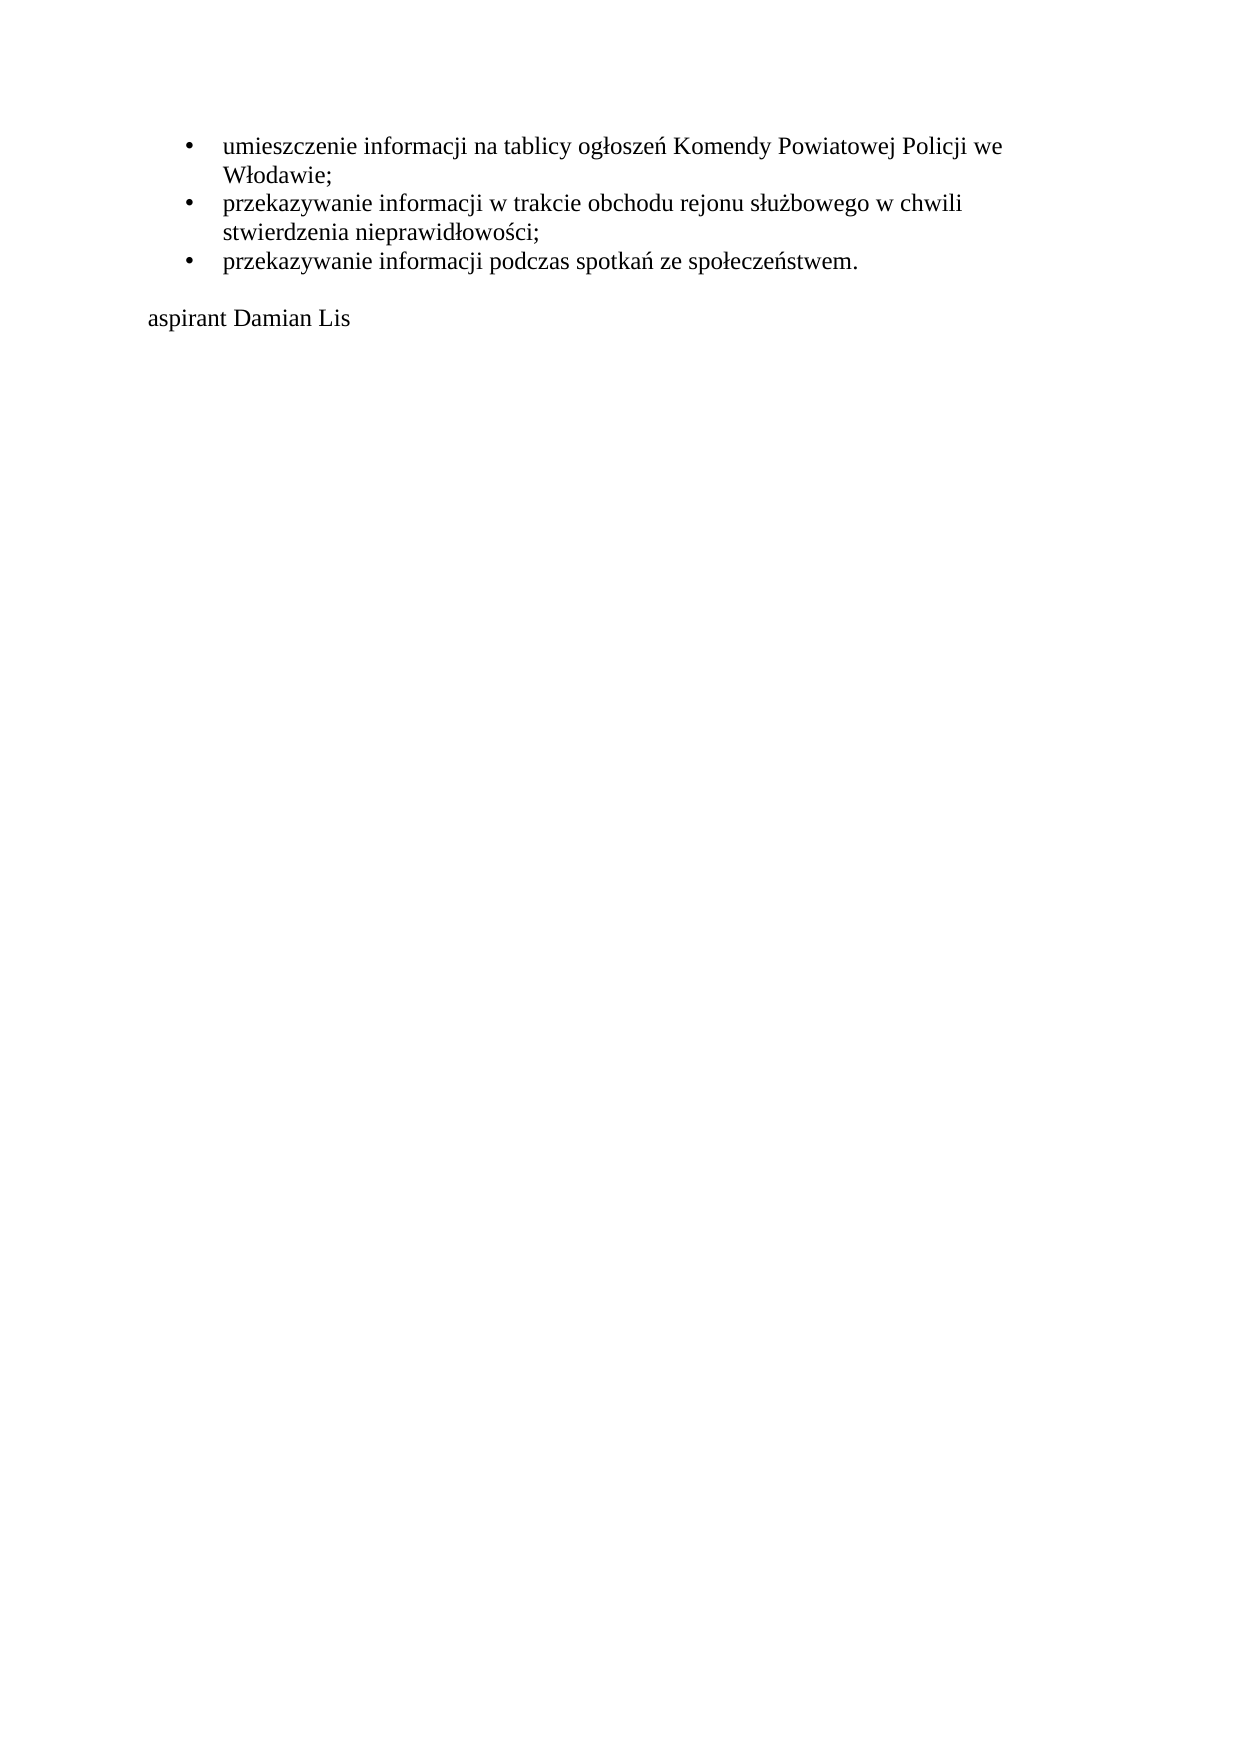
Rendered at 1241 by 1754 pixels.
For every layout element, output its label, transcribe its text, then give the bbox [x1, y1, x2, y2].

text aspirant Damian Lis [148, 303, 1093, 332]
list przekazywanie informacji w trakcie obchodu rejonu służbowego w chwili stwierdzenia nieprawidłowości; [185, 188, 1093, 246]
list umieszczenie informacji na tablicy ogłoszeń Komendy Powiatowej Policji we Włodawie; [185, 131, 1093, 188]
list przekazywanie informacji podczas spotkań ze społeczeństwem. [185, 246, 1093, 275]
